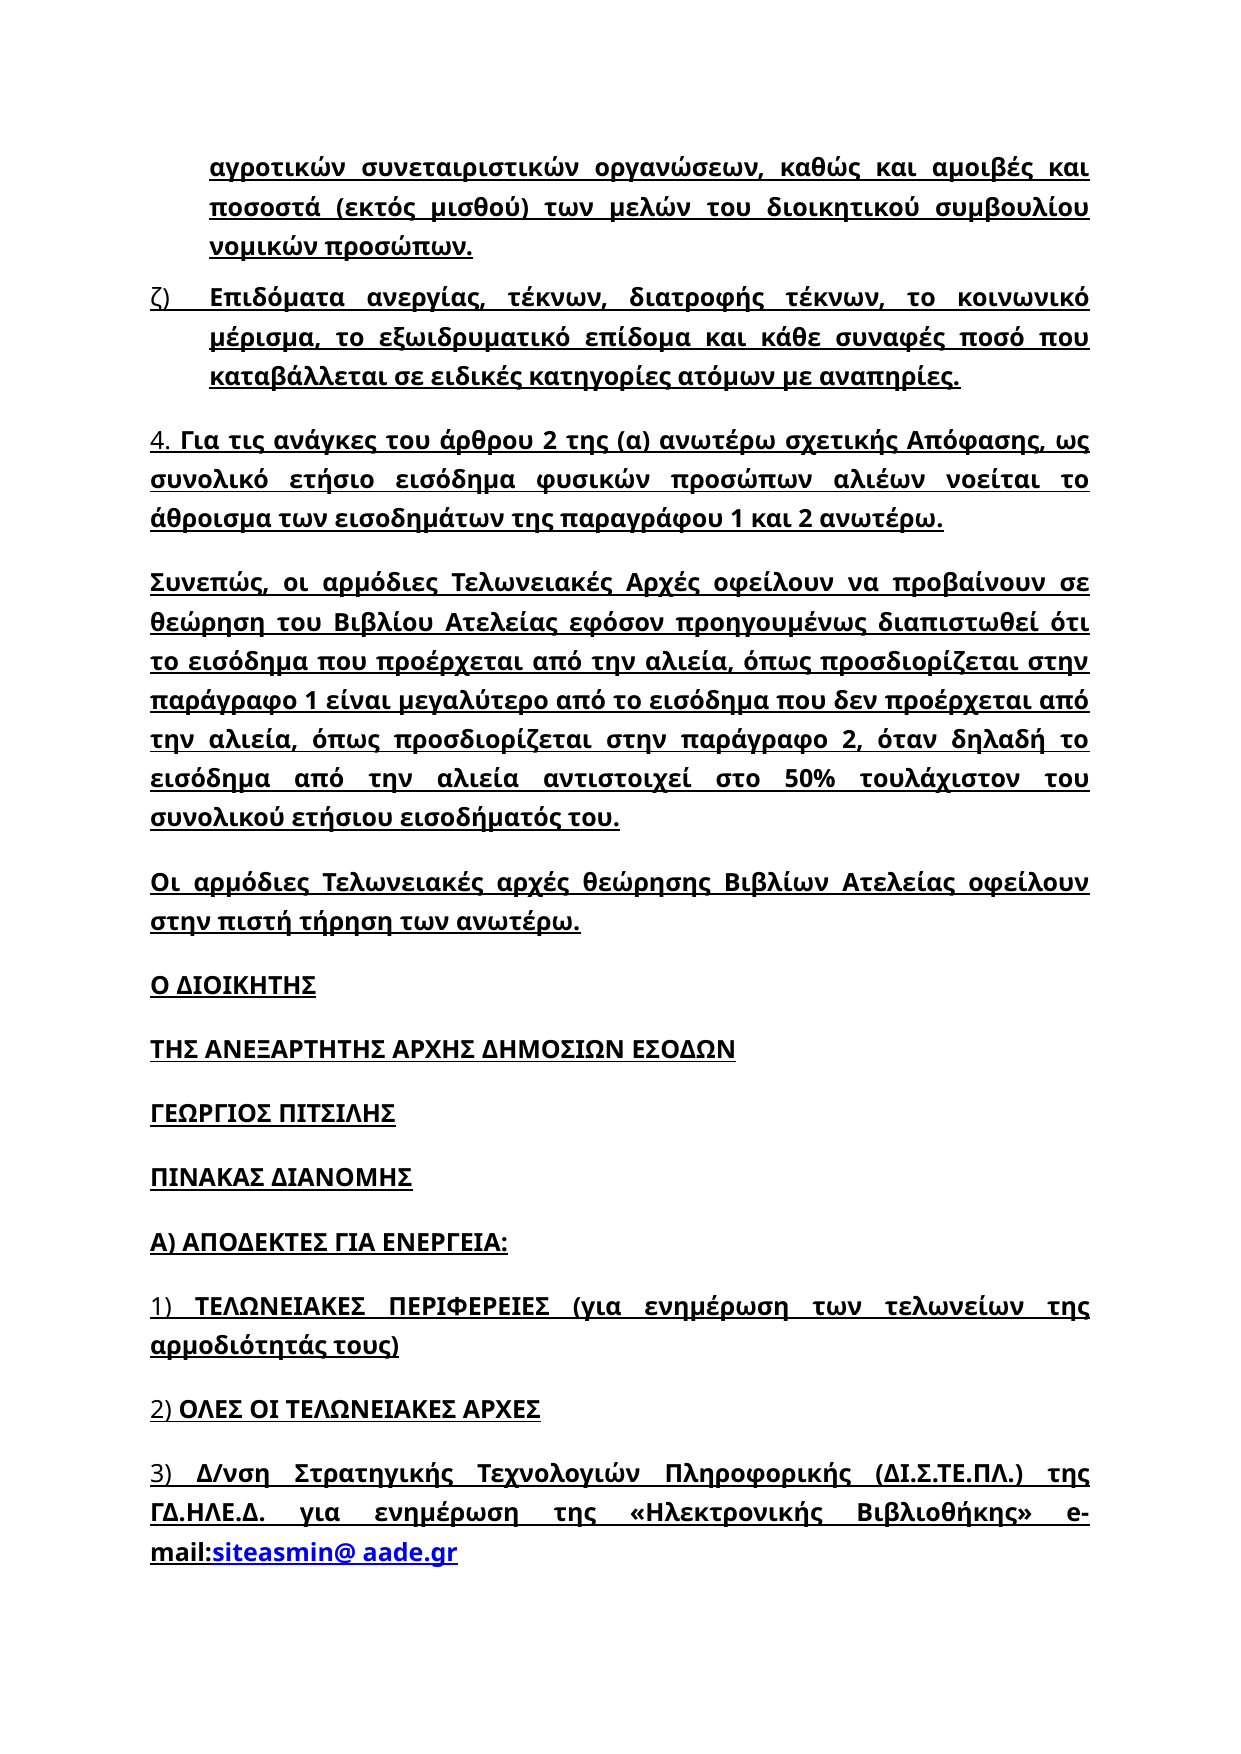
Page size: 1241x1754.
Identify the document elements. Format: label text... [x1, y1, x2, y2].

text αρμοδιότητάς τους) [150, 1319, 1090, 1362]
text 4. Για τις ανάγκες του άρθρου 2 της (α) ανωτέρω σχετικής Απόφασης, ως [150, 422, 1090, 451]
text στην πιστή τήρηση των ανωτέρω. [150, 895, 1090, 937]
text άθροισμα των εισοδημάτων της παραγράφου 1 και 2 ανωτέρω. [150, 492, 1090, 535]
text Οι αρμόδιες Τελωνειακές αρχές θεώρησης Βιβλίων Ατελείας οφείλουν [150, 864, 1090, 893]
text συνολικό ετήσιο εισόδημα φυσικών προσώπων αλιέων νοείται το [150, 453, 1090, 491]
text Α) ΑΠΟΔΕΚΤΕΣ ΓΙΑ ΕΝΕΡΓΕΙΑ: [150, 1224, 1090, 1258]
text την αλιεία, όπως προσδιορίζεται στην παράγραφο 2, όταν δηλαδή το [150, 713, 1090, 751]
text θεώρηση του Βιβλίου Ατελείας εφόσον προηγουμένως διαπιστωθεί ότι [150, 596, 1090, 633]
text Συνεπώς, οι αρμόδιες Τελωνειακές Αρχές οφείλουν να προβαίνουν σε [150, 565, 1090, 594]
text ΓΔ.ΗΛΕ.Δ. για ενημέρωση της «Ηλεκτρονικής Βιβλιοθήκης» e- [150, 1487, 1090, 1524]
text παράγραφο 1 είναι μεγαλύτερο από το εισόδημα που δεν προέρχεται από [150, 674, 1090, 711]
list μέρισμα, το εξωιδρυματικό επίδομα και κάθε συναφές ποσό που καταβάλλεται σε ειδικές κατηγορίες ατόμων με αναπηρίες. [150, 311, 1090, 392]
text Ο ΔΙΟΙΚΗΤΗΣ [150, 967, 1090, 1002]
text ΤΗΣ ΑΝΕΞΑΡΤΗΤΗΣ ΑΡΧΗΣ ΔΗΜΟΣΙΩΝ ΕΣΟΔΩΝ [150, 1032, 1090, 1066]
list ζ) Επιδόματα ανεργίας, τέκνων, διατροφής τέκνων, το κοινωνικό [150, 280, 1090, 309]
text 2) ΟΛΕΣ ΟΙ ΤΕΛΩΝΕΙΑΚΕΣ ΑΡΧΕΣ [150, 1392, 1090, 1426]
text συνολικού ετήσιου εισοδήματός του. [150, 792, 1090, 834]
text 3) Δ/νση Στρατηγικής Τεχνολογιών Πληροφορικής (ΔΙ.Σ.ΤΕ.ΠΛ.) της [150, 1456, 1090, 1485]
text mail:siteasmin@ aade.gr [150, 1526, 1090, 1568]
text το εισόδημα που προέρχεται από την αλιεία, όπως προσδιορίζεται στην [150, 635, 1090, 672]
list αγροτικών συνεταιριστικών οργανώσεων, καθώς και αμοιβές και ποσοστά (εκτός μισθού) των μελών του διοικητικού συμβουλίου νομικών προσώπων. [150, 150, 1090, 262]
text εισόδημα από την αλιεία αντιστοιχεί στο 50% τουλάχιστον του [150, 752, 1090, 790]
text ΓΕΩΡΓΙΟΣ ΠΙΤΣΙΛΗΣ [150, 1096, 1090, 1130]
text ΠΙΝΑΚΑΣ ΔΙΑΝΟΜΗΣ [150, 1160, 1090, 1194]
text 1) ΤΕΛΩΝΕΙΑΚΕΣ ΠΕΡΙΦΕΡΕΙΕΣ (για ενημέρωση των τελωνείων της [150, 1288, 1090, 1317]
